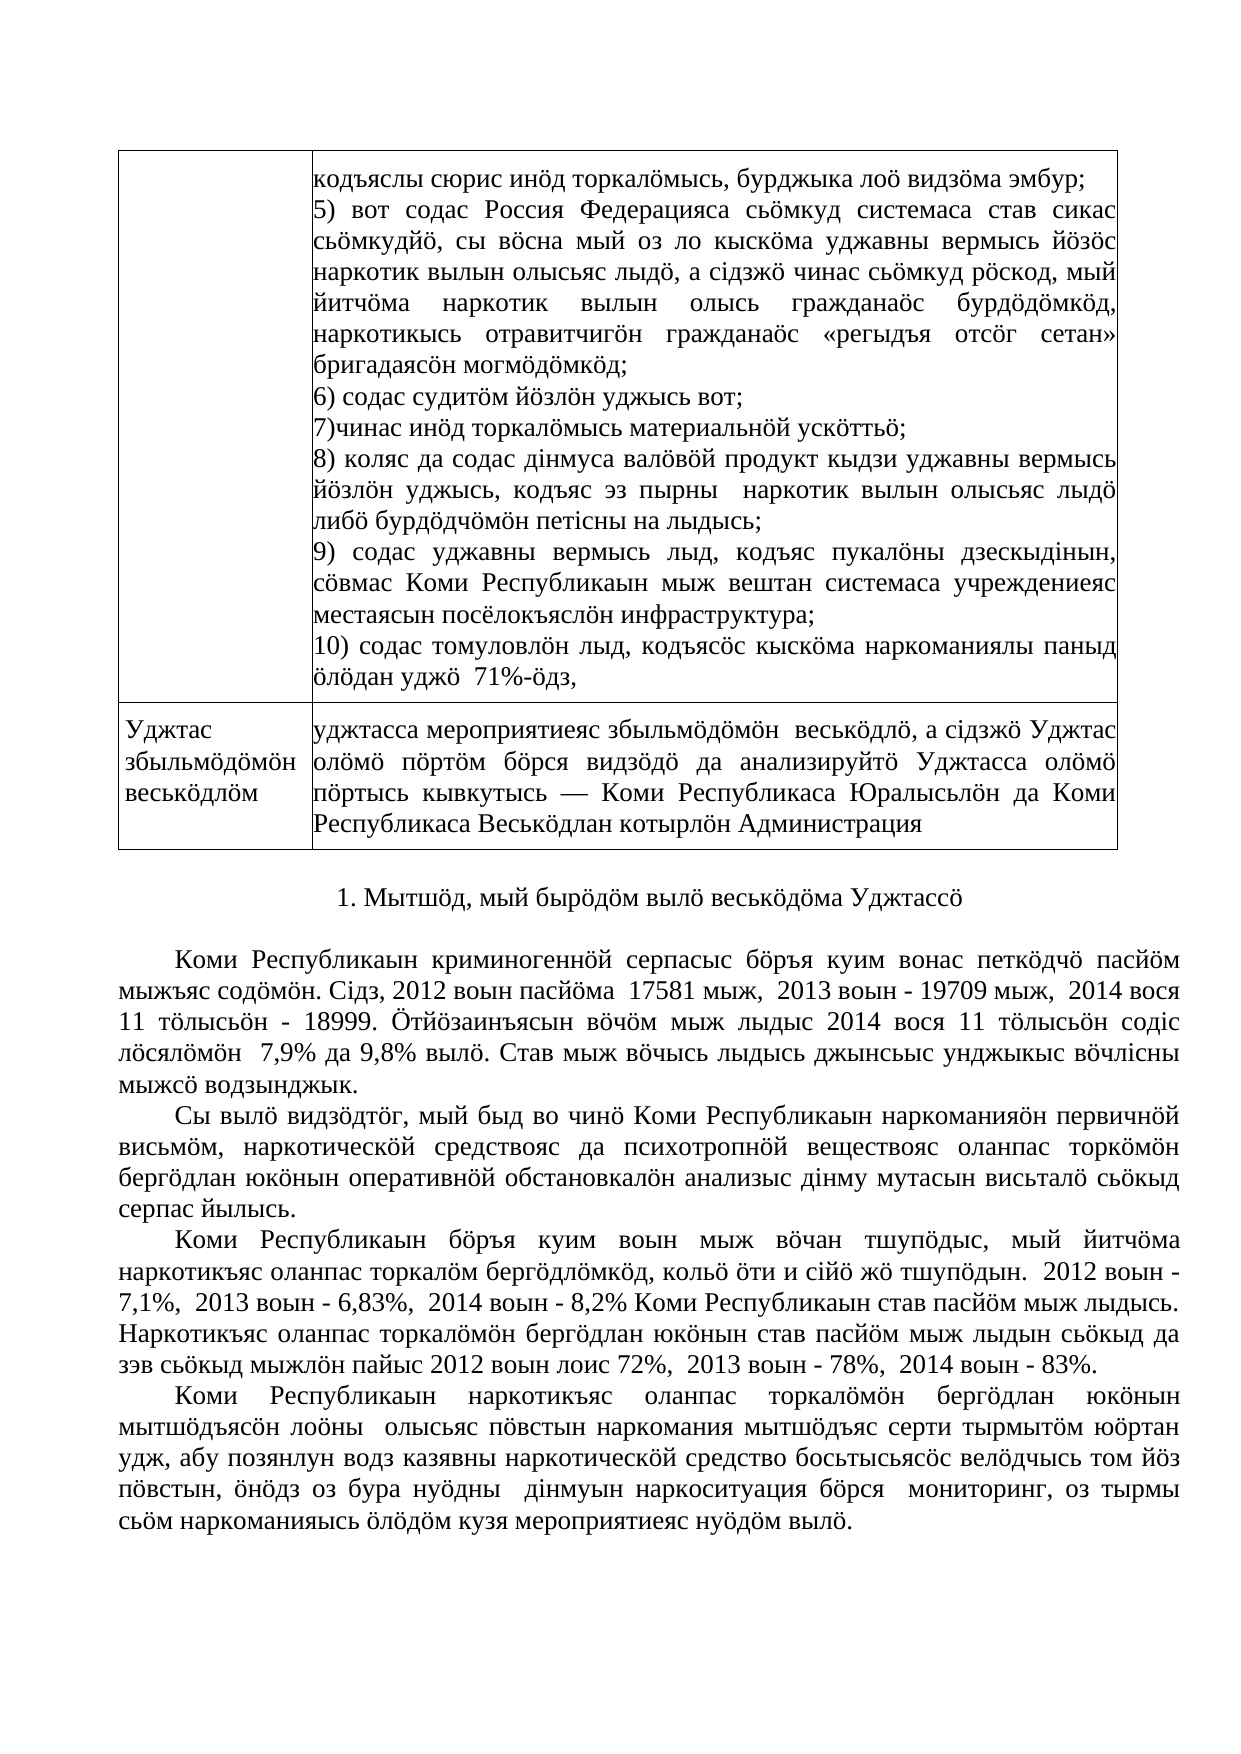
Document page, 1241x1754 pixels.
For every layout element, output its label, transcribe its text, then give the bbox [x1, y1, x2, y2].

table_cell Уджтас збыльмӧдӧмӧн веськӧдлӧм [119, 703, 312, 849]
table_cell кодъяслы сюрис инӧд торкалӧмысь, бурджыка лоӧ видзӧма эмбур; 5) вот содас Россия Федерацияса сьӧмкуд системаса став сикас сьӧмкудйӧ, сы вӧсна мый оз ло кыскӧма уджавны вермысь йӧзӧс наркотик вылын олысьяс лыдӧ, а сідзжӧ чинас сьӧмкуд рӧскод, мый йитчӧма наркотик вылын олысь гражданаӧс бурдӧдӧмкӧд, наркотикысь отравитчигӧн гражданаӧс «регыдъя отсӧг сетан» бригадаясӧн могмӧдӧмкӧд; 6) содас судитӧм йӧзлӧн уджысь вот; 7)чинас инӧд торкалӧмысь материальнӧй ускӧттьӧ; 8) коляс да содас дінмуса валӧвӧй продукт кыдзи уджавны вермысь йӧзлӧн уджысь, кодъяс эз пырны наркотик вылын олысьяс лыдӧ либӧ бурдӧдчӧмӧн петісны на лыдысь; 9) содас уджавны вермысь лыд, кодъяс пукалӧны дзескыдінын, сӧвмас Коми Республикаын мыж вештан системаса учреждениеяс местаясын посёлокъяслӧн инфраструктура; 10) содас томуловлӧн лыд, кодъясӧс кыскӧма наркоманиялы паныд ӧлӧдан уджӧ 71%-ӧдз, [313, 151, 1117, 702]
table_cell уджтасса мероприятиеяс збыльмӧдӧмӧн веськӧдлӧ, а сідзжӧ Уджтас олӧмӧ пӧртӧм бӧрся видзӧдӧ да анализируйтӧ Уджтасса олӧмӧ пӧртысь кывкутысь — Коми Республикаса Юралысьлӧн да Коми Республикаса Веськӧдлан котырлӧн Администрация [313, 703, 1117, 849]
text Сы вылӧ видзӧдтӧг, мый быд во чинӧ Коми Республикаын наркоманияӧн первичнӧй висьмӧм, наркотическӧй средствояс да психотропнӧй веществояс оланпас торкӧмӧн бергӧдлан юкӧнын оперативнӧй обстановкалӧн анализыс дінму мутасын висьталӧ сьӧкыд серпас йылысь. [118, 1099, 1181, 1223]
table_cell [119, 151, 312, 702]
text 1. Мытшӧд, мый бырӧдӧм вылӧ веськӧдӧма Уджтассӧ [118, 881, 1181, 912]
text Коми Республикаын криминогеннӧй серпасыс бӧръя куим вонас петкӧдчӧ пасйӧм мыжъяс содӧмӧн. Сідз, 2012 воын пасйӧма 17581 мыж, 2013 воын - 19709 мыж, 2014 вося 11 тӧлысьӧн - 18999. Ӧтйӧзаинъясын вӧчӧм мыж лыдыс 2014 вося 11 тӧлысьӧн содіс лӧсялӧмӧн 7,9% да 9,8% вылӧ. Став мыж вӧчысь лыдысь джынсьыс унджыкыс вӧчлісны мыжсӧ водзынджык. [118, 943, 1181, 1099]
text Коми Республикаын наркотикъяс оланпас торкалӧмӧн бергӧдлан юкӧнын мытшӧдъясӧн лоӧны олысьяс пӧвстын наркомания мытшӧдъяс серти тырмытӧм юӧртан удж, абу позянлун водз казявны наркотическӧй средство босьтысьясӧс велӧдчысь том йӧз пӧвстын, ӧнӧдз оз бура нуӧдны дінмуын наркоситуация бӧрся мониторинг, оз тырмы сьӧм наркоманияысь ӧлӧдӧм кузя мероприятиеяс нуӧдӧм вылӧ. [118, 1379, 1181, 1535]
text Коми Республикаын бӧръя куим воын мыж вӧчан тшупӧдыс, мый йитчӧма наркотикъяс оланпас торкалӧм бергӧдлӧмкӧд, кольӧ ӧти и сійӧ жӧ тшупӧдын. 2012 воын - 7,1%, 2013 воын - 6,83%, 2014 воын - 8,2% Коми Республикаын став пасйӧм мыж лыдысь. Наркотикъяс оланпас торкалӧмӧн бергӧдлан юкӧнын став пасйӧм мыж лыдын сьӧкыд да зэв сьӧкыд мыжлӧн пайыс 2012 воын лоис 72%, 2013 воын - 78%, 2014 воын - 83%. [118, 1223, 1181, 1379]
